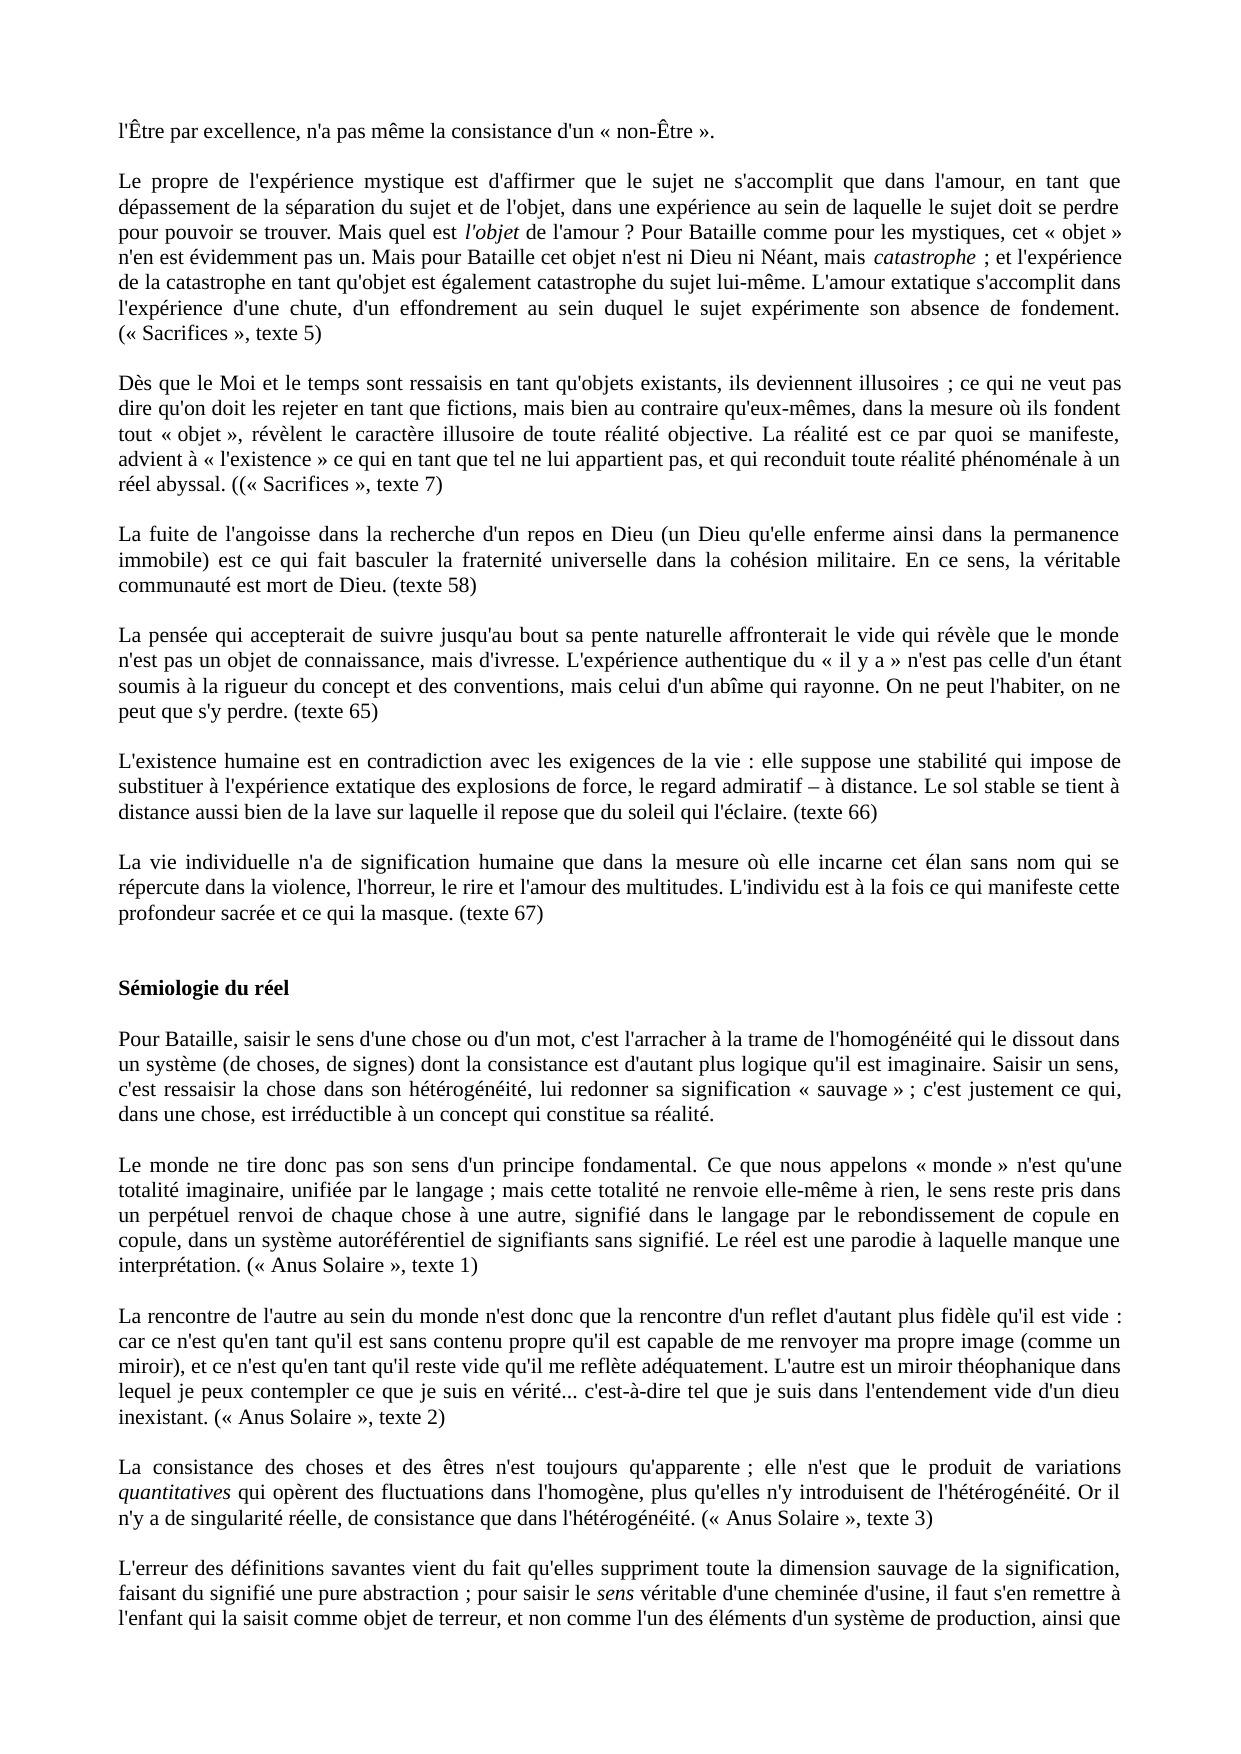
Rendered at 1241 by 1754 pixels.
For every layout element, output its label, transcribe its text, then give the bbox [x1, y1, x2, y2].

text Dès que le Moi et le temps sont ressaisis en tant qu'objets existants, ils deviennent illusoires ; ce qui ne veut pas dire qu'on doit les rejeter en tant que fictions, mais bien au contraire qu'eux-mêmes, dans la mesure où ils fondent tout « objet », révèlent le caractère illusoire de toute réalité objective. La réalité est ce par quoi se manifeste, advient à « l'existence » ce qui en tant que tel ne lui appartient pas, et qui reconduit toute réalité phénoménale à un réel abyssal. ((« Sacrifices », texte 7) [118, 370, 1122, 496]
text L'existence humaine est en contradiction avec les exigences de la vie : elle suppose une stabilité qui impose de substituer à l'expérience extatique des explosions de force, le regard admiratif – à distance. Le sol stable se tient à distance aussi bien de la lave sur laquelle il repose que du soleil qui l'éclaire. (texte 66) [118, 748, 1122, 824]
text La pensée qui accepterait de suivre jusqu'au bout sa pente naturelle affronterait le vide qui révèle que le monde n'est pas un objet de connaissance, mais d'ivresse. L'expérience authentique du « il y a » n'est pas celle d'un étant soumis à la rigueur du concept et des conventions, mais celui d'un abîme qui rayonne. On ne peut l'habiter, on ne peut que s'y perdre. (texte 65) [118, 622, 1122, 723]
text La consistance des choses et des êtres n'est toujours qu'apparente ; elle n'est que le produit de variations quantitatives qui opèrent des fluctuations dans l'homogène, plus qu'elles n'y introduisent de l'hétérogénéité. Or il n'y a de singularité réelle, de consistance que dans l'hétérogénéité. (« Anus Solaire », texte 3) [118, 1454, 1122, 1530]
text Pour Bataille, saisir le sens d'une chose ou d'un mot, c'est l'arracher à la trame de l'homogénéité qui le dissout dans un système (de choses, de signes) dont la consistance est d'autant plus logique qu'il est imaginaire. Saisir un sens, c'est ressaisir la chose dans son hétérogénéité, lui redonner sa signification « sauvage » ; c'est justement ce qui, dans une chose, est irréductible à un concept qui constitue sa réalité. [118, 1026, 1122, 1126]
text l'Être par excellence, n'a pas même la consistance d'un « non-Être ». [118, 118, 1122, 143]
text Le propre de l'expérience mystique est d'affirmer que le sujet ne s'accomplit que dans l'amour, en tant que dépassement de la séparation du sujet et de l'objet, dans une expérience au sein de laquelle le sujet doit se perdre pour pouvoir se trouver. Mais quel est l'objet de l'amour ? Pour Bataille comme pour les mystiques, cet « objet » n'en est évidemment pas un. Mais pour Bataille cet objet n'est ni Dieu ni Néant, mais catastrophe ; et l'expérience de la catastrophe en tant qu'objet est également catastrophe du sujet lui-même. L'amour extatique s'accomplit dans l'expérience d'une chute, d'un effondrement au sein duquel le sujet expérimente son absence de fondement. (« Sacrifices », texte 5) [118, 168, 1122, 345]
text L'erreur des définitions savantes vient du fait qu'elles suppriment toute la dimension sauvage de la signification, faisant du signifié une pure abstraction ; pour saisir le sens véritable d'une cheminée d'usine, il faut s'en remettre à l'enfant qui la saisit comme objet de terreur, et non comme l'un des éléments d'un système de production, ainsi que [118, 1555, 1122, 1631]
text La vie individuelle n'a de signification humaine que dans la mesure où elle incarne cet élan sans nom qui se répercute dans la violence, l'horreur, le rire et l'amour des multitudes. L'individu est à la fois ce qui manifeste cette profondeur sacrée et ce qui la masque. (texte 67) [118, 849, 1122, 925]
text Le monde ne tire donc pas son sens d'un principe fondamental. Ce que nous appelons « monde » n'est qu'une totalité imaginaire, unifiée par le langage ; mais cette totalité ne renvoie elle-même à rien, le sens reste pris dans un perpétuel renvoi de chaque chose à une autre, signifié dans le langage par le rebondissement de copule en copule, dans un système autoréférentiel de signifiants sans signifié. Le réel est une parodie à laquelle manque une interprétation. (« Anus Solaire », texte 1) [118, 1152, 1122, 1278]
text La fuite de l'angoisse dans la recherche d'un repos en Dieu (un Dieu qu'elle enferme ainsi dans la permanence immobile) est ce qui fait basculer la fraternité universelle dans la cohésion militaire. En ce sens, la véritable communauté est mort de Dieu. (texte 58) [118, 521, 1122, 597]
text La rencontre de l'autre au sein du monde n'est donc que la rencontre d'un reflet d'autant plus fidèle qu'il est vide : car ce n'est qu'en tant qu'il est sans contenu propre qu'il est capable de me renvoyer ma propre image (comme un miroir), et ce n'est qu'en tant qu'il reste vide qu'il me reflète adéquatement. L'autre est un miroir théophanique dans lequel je peux contempler ce que je suis en vérité... c'est-à-dire tel que je suis dans l'entendement vide d'un dieu inexistant. (« Anus Solaire », texte 2) [118, 1303, 1122, 1429]
text Sémiologie du réel [118, 975, 1122, 1000]
